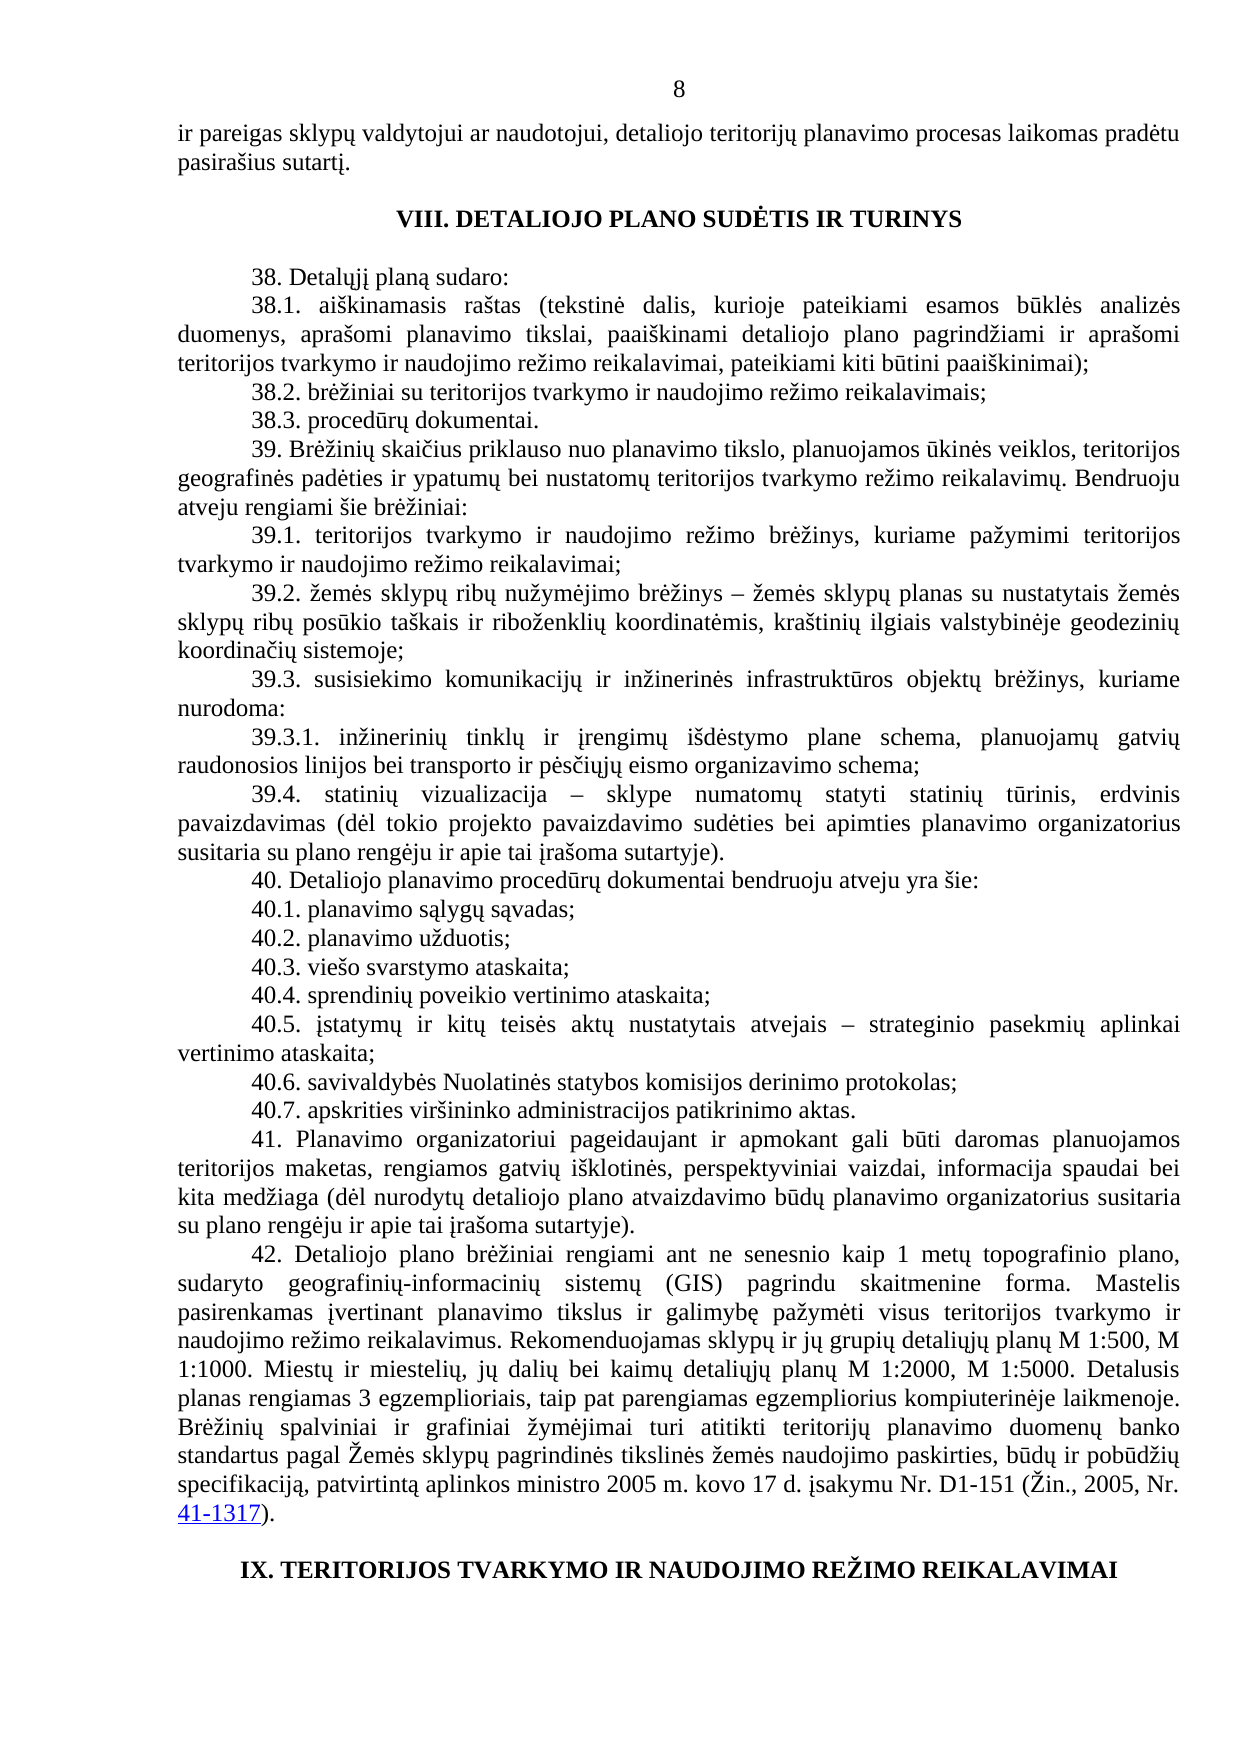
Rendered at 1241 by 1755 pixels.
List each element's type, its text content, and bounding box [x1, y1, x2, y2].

text 38.2. brėžiniai su teritorijos tvarkymo ir naudojimo režimo reikalavimais; [177, 377, 1181, 406]
text 41. Planavimo organizatoriui pageidaujant ir apmokant gali būti daromas planuojamos teritorijos maketas, rengiamos gatvių išklotinės, perspektyviniai vaizdai, informacija spaudai bei kita medžiaga (dėl nurodytų detaliojo plano atvaizdavimo būdų planavimo organizatorius susitaria su plano rengėju ir apie tai įrašoma sutartyje). [177, 1124, 1181, 1239]
text 40.3. viešo svarstymo ataskaita; [177, 952, 1181, 981]
text 39. Brėžinių skaičius priklauso nuo planavimo tikslo, planuojamos ūkinės veiklos, teritorijos geografinės padėties ir ypatumų bei nustatomų teritorijos tvarkymo režimo reikalavimų. Bendruoju atveju rengiami šie brėžiniai: [177, 434, 1181, 521]
text 39.3. susisiekimo komunikacijų ir inžinerinės infrastruktūros objektų brėžinys, kuriame nurodoma: [177, 664, 1181, 722]
text 40. Detaliojo planavimo procedūrų dokumentai bendruoju atveju yra šie: [177, 866, 1181, 894]
text 40.2. planavimo užduotis; [177, 923, 1181, 952]
text VIII. DETALIOJO PLANO SUDĖTIS IR TURINYS [177, 204, 1181, 233]
text IX. TERITORIJOS TVARKYMO IR NAUDOJIMO REŽIMO REIKALAVIMAI [177, 1556, 1181, 1584]
text 40.7. apskrities viršininko administracijos patikrinimo aktas. [177, 1096, 1181, 1124]
text 40.1. planavimo sąlygų sąvadas; [177, 894, 1181, 923]
text 39.1. teritorijos tvarkymo ir naudojimo režimo brėžinys, kuriame pažymimi teritorijos tvarkymo ir naudojimo režimo reikalavimai; [177, 521, 1181, 578]
text 39.4. statinių vizualizacija – sklype numatomų statyti statinių tūrinis, erdvinis pavaizdavimas (dėl tokio projekto pavaizdavimo sudėties bei apimties planavimo organizatorius susitaria su plano rengėju ir apie tai įrašoma sutartyje). [177, 779, 1181, 866]
text ir pareigas sklypų valdytojui ar naudotojui, detaliojo teritorijų planavimo procesas laikomas pradėtu pasirašius sutartį. [177, 118, 1181, 176]
text 38.1. aiškinamasis raštas (tekstinė dalis, kurioje pateikiami esamos būklės analizės duomenys, aprašomi planavimo tikslai, paaiškinami detaliojo plano pagrindžiami ir aprašomi teritorijos tvarkymo ir naudojimo režimo reikalavimai, pateikiami kiti būtini paaiškinimai); [177, 291, 1181, 377]
text 40.5. įstatymų ir kitų teisės aktų nustatytais atvejais – strateginio pasekmių aplinkai vertinimo ataskaita; [177, 1009, 1181, 1067]
text 39.2. žemės sklypų ribų nužymėjimo brėžinys – žemės sklypų planas su nustatytais žemės sklypų ribų posūkio taškais ir riboženklių koordinatėmis, kraštinių ilgiais valstybinėje geodezinių koordinačių sistemoje; [177, 578, 1181, 664]
text 40.4. sprendinių poveikio vertinimo ataskaita; [177, 981, 1181, 1009]
text 39.3.1. inžinerinių tinklų ir įrengimų išdėstymo plane schema, planuojamų gatvių raudonosios linijos bei transporto ir pėsčiųjų eismo organizavimo schema; [177, 722, 1181, 779]
text 38. Detalųjį planą sudaro: [177, 262, 1181, 291]
text 42. Detaliojo plano brėžiniai rengiami ant ne senesnio kaip 1 metų topografinio plano, sudaryto geografinių-informacinių sistemų (GIS) pagrindu skaitmenine forma. Mastelis pasirenkamas įvertinant planavimo tikslus ir galimybę pažymėti visus teritorijos tvarkymo ir naudojimo režimo reikalavimus. Rekomenduojamas sklypų ir jų grupių detaliųjų planų M 1:500, M 1:1000. Miestų ir miestelių, jų dalių bei kaimų detaliųjų planų M 1:2000, M 1:5000. Detalusis planas rengiamas 3 egzemplioriais, taip pat parengiamas egzempliorius kompiuterinėje laikmenoje. Brėžinių spalviniai ir grafiniai žymėjimai turi atitikti teritorijų planavimo duomenų banko standartus pagal Žemės sklypų pagrindinės tikslinės žemės naudojimo paskirties, būdų ir pobūdžių specifikaciją, patvirtintą aplinkos ministro 2005 m. kovo 17 d. įsakymu Nr. D1-151 (Žin., 2005, Nr. 41-1317). [177, 1239, 1181, 1527]
text 38.3. procedūrų dokumentai. [177, 406, 1181, 434]
text 40.6. savivaldybės Nuolatinės statybos komisijos derinimo protokolas; [177, 1067, 1181, 1096]
